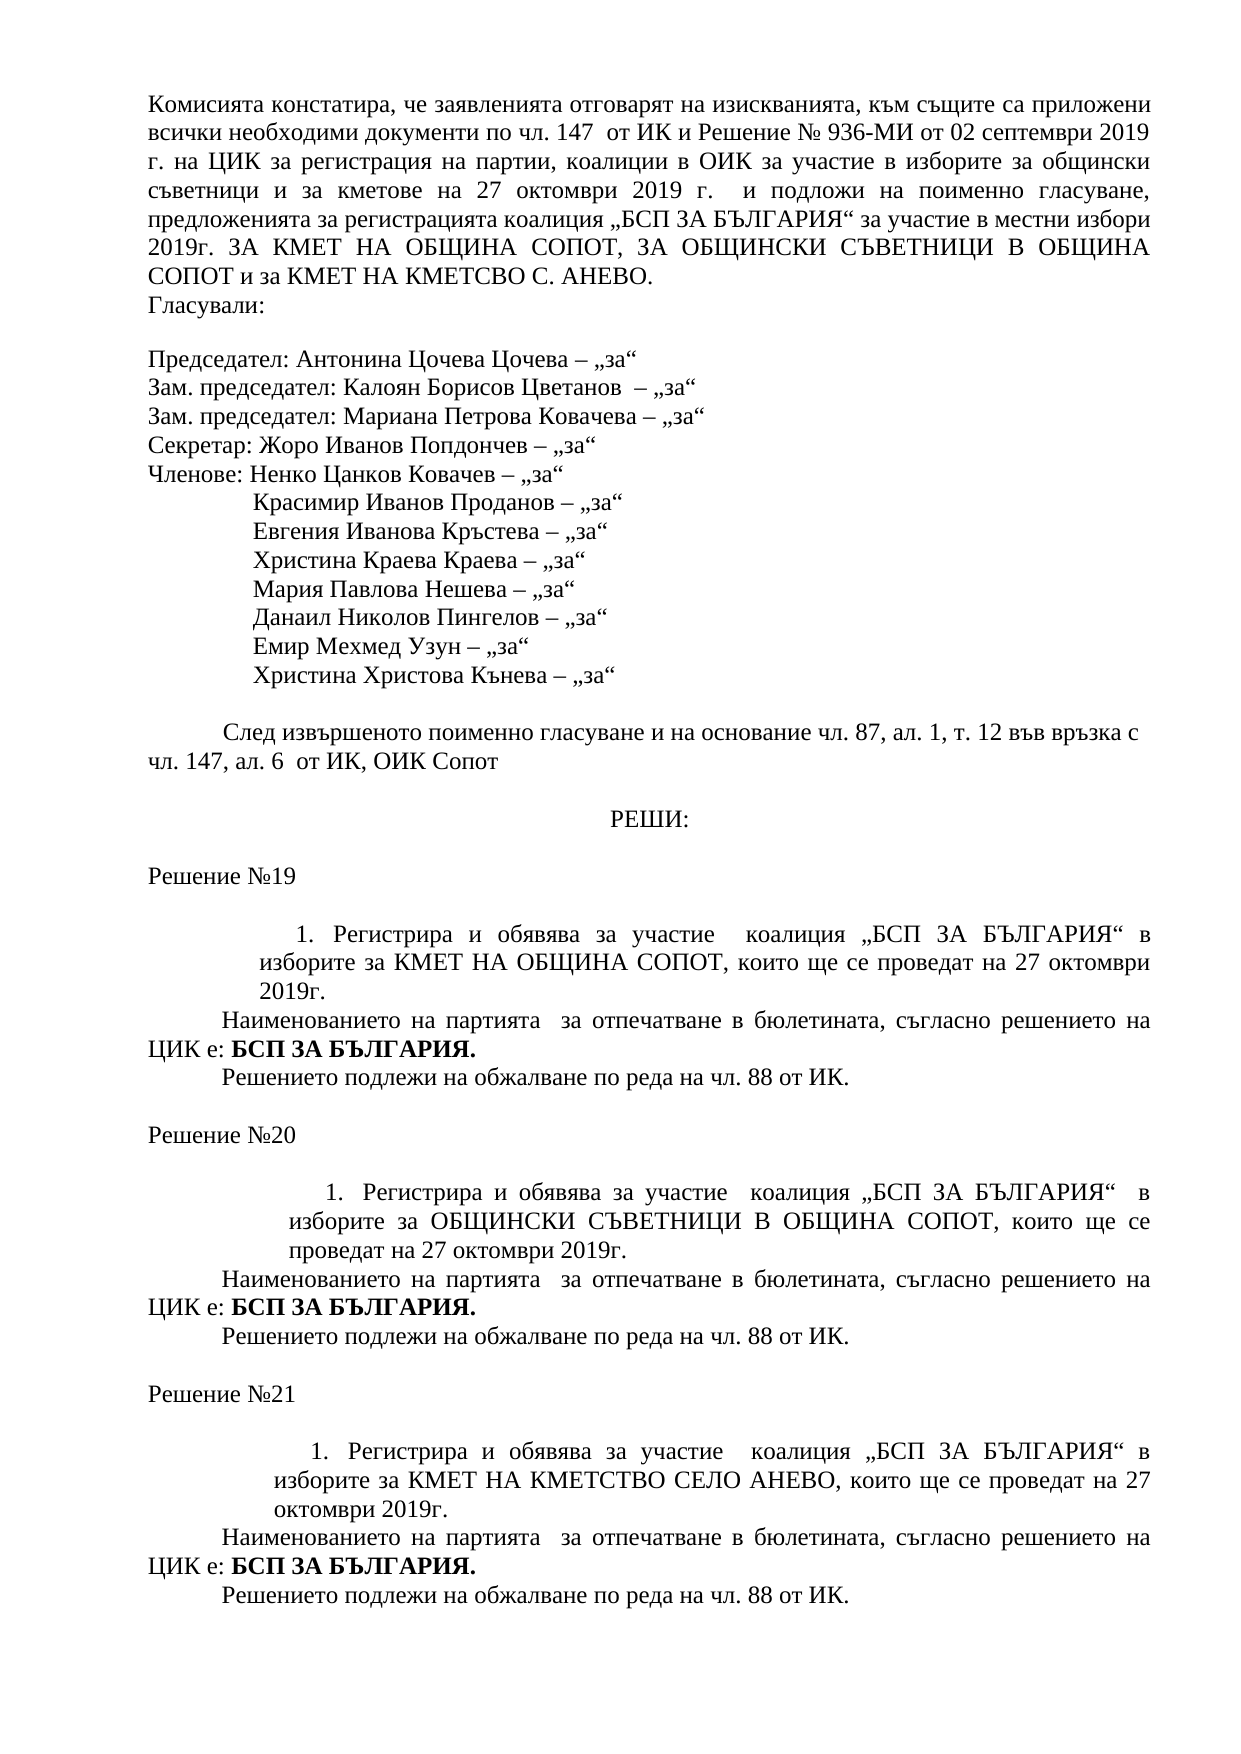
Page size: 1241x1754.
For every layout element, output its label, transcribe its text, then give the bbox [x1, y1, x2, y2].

list Регистрира и обявява за участие коалиция „БСП ЗА БЪЛГАРИЯ“ в изборите за КМЕТ НА ОБЩИНА СОПОТ, които ще се проведат на 27 октомври 2019г. [222, 919, 1152, 1005]
text Красимир Иванов Проданов – „за“ [148, 487, 1152, 516]
text Наименованието на партията за отпечатване в бюлетината, съгласно решението на ЦИК е: БСП ЗА БЪЛГАРИЯ. [148, 1264, 1152, 1321]
text Зам. председател: Мариана Петрова Ковачева – „за“ [148, 401, 1152, 430]
text Евгения Иванова Кръстева – „за“ [148, 516, 1152, 545]
text Гласували: [148, 290, 1152, 319]
text Решението подлежи на обжалване по реда на чл. 88 от ИК. [148, 1580, 1152, 1609]
text Христина Краева Краева – „за“ [148, 545, 1152, 574]
text Решение №19 [148, 861, 1152, 890]
text Решение №20 [148, 1120, 1152, 1149]
text Решение №21 [148, 1379, 1152, 1407]
text РЕШИ: [148, 804, 1152, 832]
text След извършеното поименно гласуване и на основание чл. 87, ал. 1, т. 12 във връзка с чл. 147, ал. 6 от ИК, ОИК Сопот [148, 717, 1152, 775]
text Комисията констатира, че заявленията отговарят на изискванията, към същите са приложени всички необходими документи по чл. 147 от ИК и Решение № 936-МИ от 02 септември 2019 г. на ЦИК за регистрация на партии, коалиции в ОИК за участие в изборите за общински съветници и за кметове на 27 октомври 2019 г. и подложи на поименно гласуване, предложенията за регистрацията коалиция „БСП ЗА БЪЛГАРИЯ“ за участие в местни избори 2019г. ЗА КМЕТ НА ОБЩИНА СОПОТ, ЗА ОБЩИНСКИ СЪВЕТНИЦИ В ОБЩИНА СОПОТ и за КМЕТ НА КМЕТСВО С. АНЕВО. [148, 89, 1152, 290]
text Секретар: Жоро Иванов Попдончев – „за“ [148, 430, 1152, 459]
text Мария Павлова Нешева – „за“ [148, 574, 1152, 602]
text Решението подлежи на обжалване по реда на чл. 88 от ИК. [148, 1062, 1152, 1091]
text Председател: Антонина Цочева Цочева – „за“ [148, 344, 1152, 372]
text Емир Мехмед Узун – „за“ [148, 631, 1152, 660]
text Зам. председател: Калоян Борисов Цветанов – „за“ [148, 372, 1152, 401]
text Наименованието на партията за отпечатване в бюлетината, съгласно решението на ЦИК е: БСП ЗА БЪЛГАРИЯ. [148, 1522, 1152, 1580]
text Христина Христова Кънева – „за“ [148, 660, 1152, 689]
text Данаил Николов Пингелов – „за“ [148, 602, 1152, 631]
list Регистрира и обявява за участие коалиция „БСП ЗА БЪЛГАРИЯ“ в изборите за ОБЩИНСКИ СЪВЕТНИЦИ В ОБЩИНА СОПОТ, които ще се проведат на 27 октомври 2019г. [251, 1177, 1152, 1264]
text Решението подлежи на обжалване по реда на чл. 88 от ИК. [148, 1321, 1152, 1350]
text Наименованието на партията за отпечатване в бюлетината, съгласно решението на ЦИК е: БСП ЗА БЪЛГАРИЯ. [148, 1005, 1152, 1062]
list Регистрира и обявява за участие коалиция „БСП ЗА БЪЛГАРИЯ“ в изборите за КМЕТ НА КМЕТСТВО СЕЛО АНЕВО, които ще се проведат на 27 октомври 2019г. [236, 1436, 1152, 1522]
text Членове: Ненко Цанков Ковачев – „за“ [148, 459, 1152, 487]
